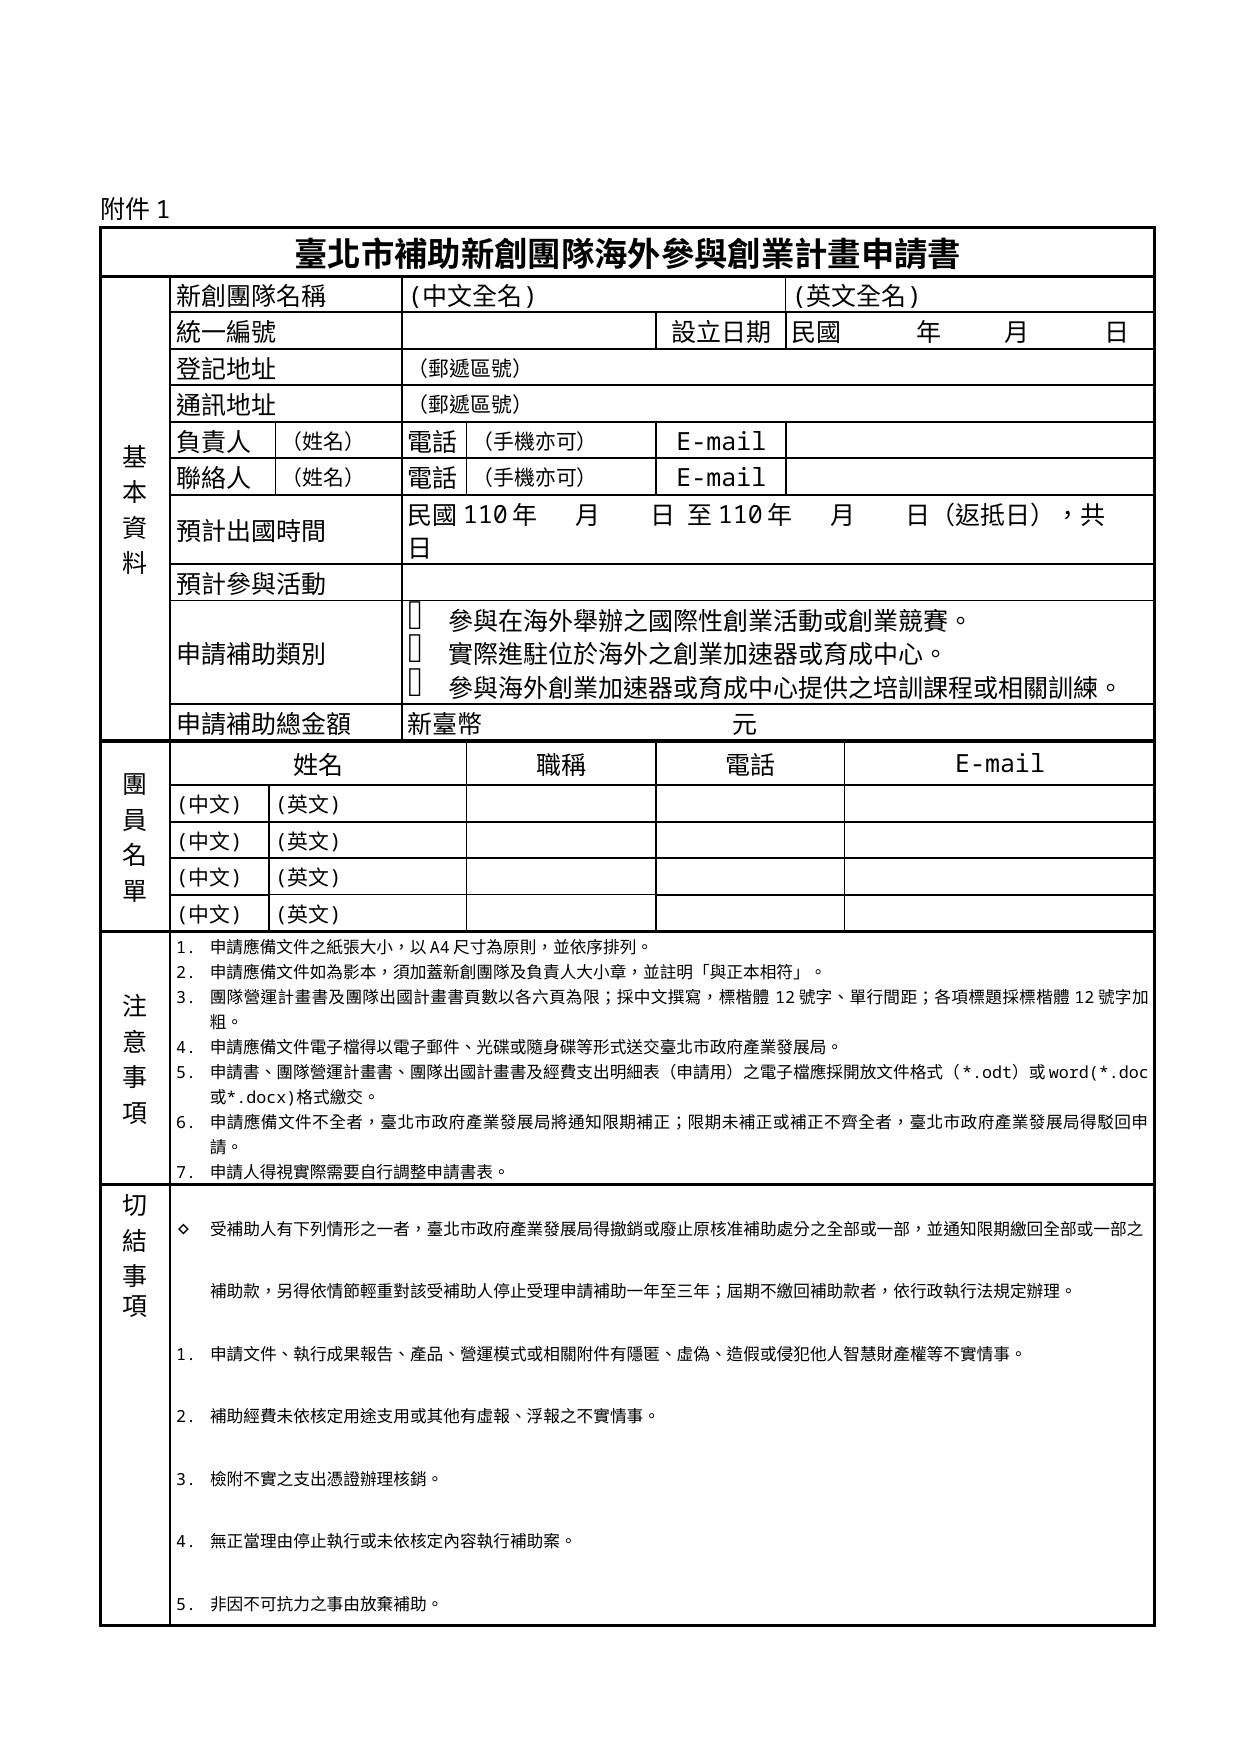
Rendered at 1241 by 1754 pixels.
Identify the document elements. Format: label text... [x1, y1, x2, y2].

table_cell 申請應備文件之紙張大小，以A4尺寸為原則，並依序排列。 申請應備文件如為影本，須加蓋新創團隊及負責人大小章，並註明「與正本相符」。 團隊營運計畫書及團隊出國計畫書頁數以各六頁為限；採中文撰寫，標楷體12號字、單行間距；各項標題採標楷體12號字加粗。 申請應備文件電子檔得以電子郵件、光碟或隨身碟等形式送交臺北市政府產業發展局。 申請書、團隊營運計畫書、團隊出國計畫書及經費支出明細表（申請用）之電子檔應採開放文件格式（*.odt）或word(*.doc或*.docx)格式繳交。 申請應備文件不全者，臺北市政府產業發展局將通知限期補正；限期未補正或補正不齊全者，臺北市政府產業發展局得駁回申請。 申請人得視實際需要自行調整申請書表。 [171, 933, 1153, 1183]
table_cell （手機亦可） [467, 459, 655, 493]
table_cell 預計參與活動 [171, 565, 401, 600]
table_cell [467, 859, 655, 893]
table_cell 基 本 資 料 [102, 278, 169, 739]
table_cell （手機亦可） [467, 423, 655, 457]
table_cell 受補助人有下列情形之一者，臺北市政府產業發展局得撤銷或廢止原核准補助處分之全部或一部，並通知限期繳回全部或一部之補助款，另得依情節輕重對該受補助人停止受理申請補助一年至三年；屆期不繳回補助款者，依行政執行法規定辦理。 申請文件、執行成果報告、產品、營運模式或相關附件有隱匿、虛偽、造假或侵犯他人智慧財產權等不實情事。 補助經費未依核定用途支用或其他有虛報、浮報之不實情事。 檢附不實之支出憑證辦理核銷。 無正當理由停止執行或未依核定內容執行補助案。 非因不可抗力之事由放棄補助。 補助案接受其他政府機關重複補助相同經費科目。 補助案已逾申請撥款期限，且經臺北市政府產業發展局通知限期繳件仍未依限辦理。 未經臺北市政府產業發展局同意，以臺北市政府、臺北市政府產業發展局或其他類似之名義進行不當宣傳，或為其他使人誤導、混淆、或其他涉及法律責任之行為。 其他違反臺北市補助新創團隊海外參與創業計畫申請須知或相關法令規定之情事。 [171, 1186, 1153, 1624]
subtitle 附件1 [100, 189, 1140, 226]
table_cell 申請補助總金額 [171, 705, 401, 739]
table_cell 通訊地址 [171, 386, 401, 421]
table_cell 新臺幣 元 [403, 705, 1153, 739]
table_cell [657, 786, 844, 821]
table_cell （姓名） [276, 423, 401, 457]
table_cell [403, 313, 655, 348]
table_cell [657, 896, 844, 930]
table_cell 姓名 [171, 743, 466, 784]
table_cell [787, 459, 1153, 493]
table_cell E-mail [657, 459, 785, 493]
table_cell 申請補助類別 [171, 601, 401, 703]
table_cell 團 員 名 單 [102, 743, 169, 930]
table_cell (英文) [270, 859, 466, 893]
table_cell 負責人 [171, 423, 275, 457]
table_cell [657, 859, 844, 893]
table_cell 注 意 事 項 [102, 933, 169, 1183]
table_cell [403, 565, 1153, 600]
table_cell 設立日期 [657, 313, 785, 348]
table_cell [845, 786, 1153, 821]
table_cell (英文) [270, 895, 466, 930]
table_cell (英文全名) [786, 278, 1153, 311]
table_cell 預計出國時間 [171, 496, 401, 563]
table_cell (中文) [171, 896, 268, 930]
table_cell 電話 [657, 743, 844, 784]
table_cell 電話 [403, 459, 466, 493]
table_cell 民國110年 月 日 至110年 月 日（返抵日），共 日 [403, 496, 1153, 563]
table_cell [845, 859, 1153, 893]
table_cell (中文全名) [403, 278, 785, 311]
table_cell 統一編號 [171, 313, 401, 348]
table_cell 民國 年 月 日 [787, 313, 1153, 348]
table_cell 新創團隊名稱 [171, 278, 401, 311]
table_cell E-mail [657, 423, 785, 457]
table_cell 登記地址 [171, 350, 401, 384]
table_cell 切 結 事 項 [102, 1186, 169, 1624]
table_cell (中文) [171, 823, 268, 857]
table_cell [467, 895, 655, 930]
table_cell [845, 823, 1153, 857]
table_cell [787, 423, 1153, 457]
table_cell (中文) [171, 859, 268, 893]
table_cell [467, 823, 655, 857]
table_cell （郵遞區號） [403, 386, 1153, 421]
table_cell (英文) [270, 786, 466, 821]
table_cell [467, 786, 655, 821]
table_cell 職稱 [467, 743, 655, 784]
table_cell 電話 [403, 423, 466, 457]
table_cell (中文) [171, 786, 268, 821]
table_cell [845, 896, 1153, 930]
table_header 臺北市補助新創團隊海外參與創業計畫申請書 [102, 229, 1153, 275]
table_cell (英文) [270, 823, 466, 857]
table_cell  參與在海外舉辦之國際性創業活動或創業競賽。  實際進駐位於海外之創業加速器或育成中心。  參與海外創業加速器或育成中心提供之培訓課程或相關訓練。 [403, 601, 1153, 703]
table_cell [657, 823, 844, 857]
table_cell E-mail [845, 743, 1153, 784]
table_cell （姓名） [276, 459, 401, 493]
table_cell 聯絡人 [171, 459, 275, 493]
table_cell （郵遞區號） [403, 350, 1153, 384]
